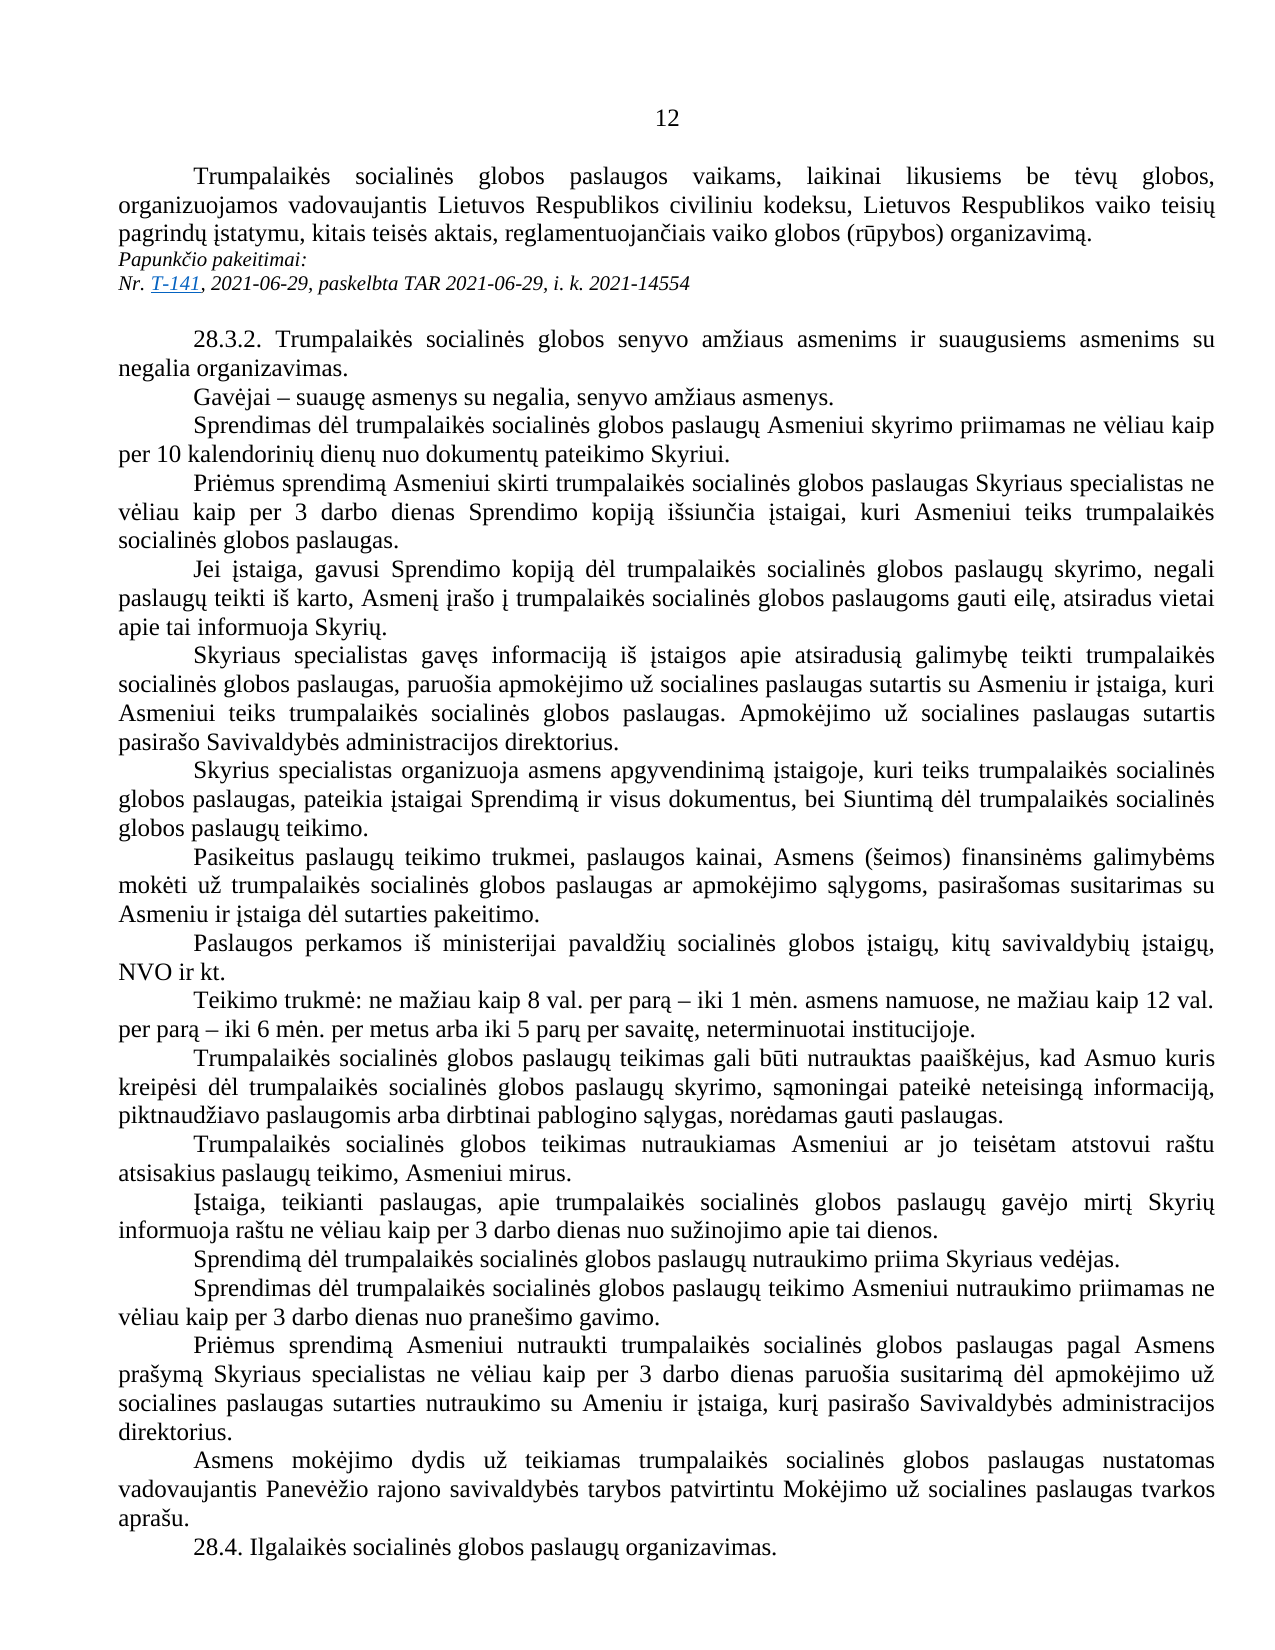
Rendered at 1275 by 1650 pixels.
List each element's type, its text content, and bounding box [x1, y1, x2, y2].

text Trumpalaikės socialinės globos paslaugos vaikams, laikinai likusiems be tėvų globos, organizuojamos vadovaujantis Lietuvos Respublikos civiliniu kodeksu, Lietuvos Respublikos vaiko teisių pagrindų įstatymu, kitais teisės aktais, reglamentuojančiais vaiko globos (rūpybos) organizavimą. [118, 161, 1216, 247]
text Pasikeitus paslaugų teikimo trukmei, paslaugos kainai, Asmens (šeimos) finansinėms galimybėms mokėti už trumpalaikės socialinės globos paslaugas ar apmokėjimo sąlygoms, pasirašomas susitarimas su Asmeniu ir įstaiga dėl sutarties pakeitimo. [118, 842, 1216, 928]
text Sprendimą dėl trumpalaikės socialinės globos paslaugų nutraukimo priima Skyriaus vedėjas. [118, 1244, 1216, 1273]
text Skyriaus specialistas gavęs informaciją iš įstaigos apie atsiradusią galimybę teikti trumpalaikės socialinės globos paslaugas, paruošia apmokėjimo už socialines paslaugas sutartis su Asmeniu ir įstaiga, kuri Asmeniui teiks trumpalaikės socialinės globos paslaugas. Apmokėjimo už socialines paslaugas sutartis pasirašo Savivaldybės administracijos direktorius. [118, 640, 1216, 755]
text Asmens mokėjimo dydis už teikiamas trumpalaikės socialinės globos paslaugas nustatomas vadovaujantis Panevėžio rajono savivaldybės tarybos patvirtintu Mokėjimo už socialines paslaugas tvarkos aprašu. [118, 1445, 1216, 1532]
text Papunkčio pakeitimai: [118, 247, 1216, 271]
text Jei įstaiga, gavusi Sprendimo kopiją dėl trumpalaikės socialinės globos paslaugų skyrimo, negali paslaugų teikti iš karto, Asmenį įrašo į trumpalaikės socialinės globos paslaugoms gauti eilę, atsiradus vietai apie tai informuoja Skyrių. [118, 554, 1216, 640]
text Priėmus sprendimą Asmeniui skirti trumpalaikės socialinės globos paslaugas Skyriaus specialistas ne vėliau kaip per 3 darbo dienas Sprendimo kopiją išsiunčia įstaigai, kuri Asmeniui teiks trumpalaikės socialinės globos paslaugas. [118, 468, 1216, 554]
text Trumpalaikės socialinės globos paslaugų teikimas gali būti nutrauktas paaiškėjus, kad Asmuo kuris kreipėsi dėl trumpalaikės socialinės globos paslaugų skyrimo, sąmoningai pateikė neteisingą informaciją, piktnaudžiavo paslaugomis arba dirbtinai pablogino sąlygas, norėdamas gauti paslaugas. [118, 1043, 1216, 1129]
text Sprendimas dėl trumpalaikės socialinės globos paslaugų Asmeniui skyrimo priimamas ne vėliau kaip per 10 kalendorinių dienų nuo dokumentų pateikimo Skyriui. [118, 410, 1216, 468]
text Sprendimas dėl trumpalaikės socialinės globos paslaugų teikimo Asmeniui nutraukimo priimamas ne vėliau kaip per 3 darbo dienas nuo pranešimo gavimo. [118, 1273, 1216, 1330]
text Teikimo trukmė: ne mažiau kaip 8 val. per parą – iki 1 mėn. asmens namuose, ne mažiau kaip 12 val. per parą – iki 6 mėn. per metus arba iki 5 parų per savaitę, neterminuotai institucijoje. [118, 985, 1216, 1043]
text 28.4. Ilgalaikės socialinės globos paslaugų organizavimas. [118, 1532, 1216, 1560]
text Paslaugos perkamos iš ministerijai pavaldžių socialinės globos įstaigų, kitų savivaldybių įstaigų, NVO ir kt. [118, 928, 1216, 985]
text Įstaiga, teikianti paslaugas, apie trumpalaikės socialinės globos paslaugų gavėjo mirtį Skyrių informuoja raštu ne vėliau kaip per 3 darbo dienas nuo sužinojimo apie tai dienos. [118, 1187, 1216, 1244]
text 28.3.2. Trumpalaikės socialinės globos senyvo amžiaus asmenims ir suaugusiems asmenims su negalia organizavimas. [118, 324, 1216, 382]
text Nr. T-141, 2021-06-29, paskelbta TAR 2021-06-29, i. k. 2021-14554 [118, 271, 1216, 295]
text Priėmus sprendimą Asmeniui nutraukti trumpalaikės socialinės globos paslaugas pagal Asmens prašymą Skyriaus specialistas ne vėliau kaip per 3 darbo dienas paruošia susitarimą dėl apmokėjimo už socialines paslaugas sutarties nutraukimo su Ameniu ir įstaiga, kurį pasirašo Savivaldybės administracijos direktorius. [118, 1330, 1216, 1445]
text Skyrius specialistas organizuoja asmens apgyvendinimą įstaigoje, kuri teiks trumpalaikės socialinės globos paslaugas, pateikia įstaigai Sprendimą ir visus dokumentus, bei Siuntimą dėl trumpalaikės socialinės globos paslaugų teikimo. [118, 755, 1216, 842]
text Gavėjai – suaugę asmenys su negalia, senyvo amžiaus asmenys. [118, 382, 1216, 410]
text Trumpalaikės socialinės globos teikimas nutraukiamas Asmeniui ar jo teisėtam atstovui raštu atsisakius paslaugų teikimo, Asmeniui mirus. [118, 1129, 1216, 1187]
